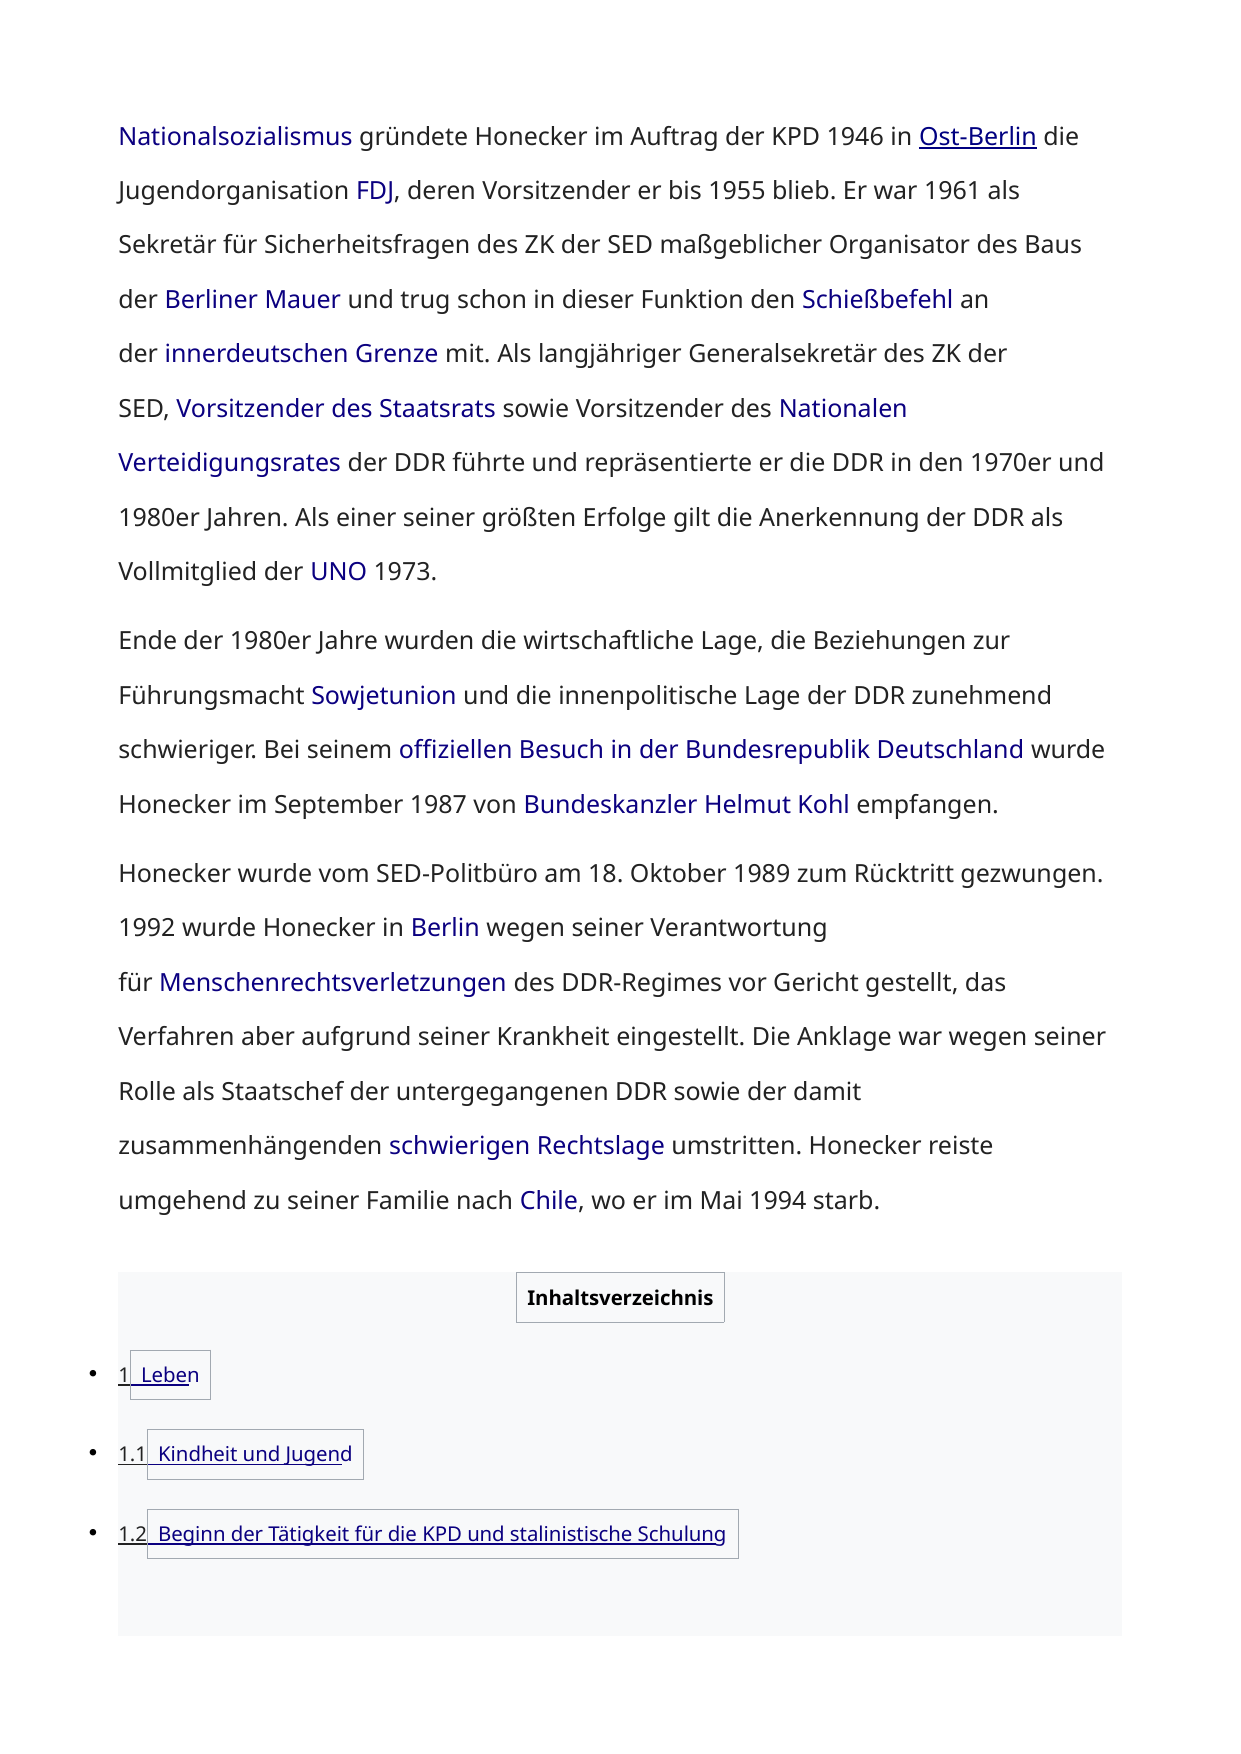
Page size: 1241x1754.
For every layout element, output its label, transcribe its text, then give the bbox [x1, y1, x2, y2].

list [739, 1509, 1122, 1558]
text Nationalsozialismus gründete Honecker im Auftrag der KPD 1946 in Ost-Berlin die Jugendorganisation FDJ, deren Vorsitzender er bis 1955 blieb. Er war 1961 als Sekretär für Sicherheitsfragen des ZK der SED maßgeblicher Organisator des Baus der Berliner Mauer und trug schon in dieser Funktion den Schießbefehl an der innerdeutschen Grenze mit. Als langjähriger Generalsekretär des ZK der SED, Vorsitzender des Staatsrats sowie Vorsitzender des Nationalen Verteidigungsrates der DDR führte und repräsentierte er die DDR in den 1970er und 1980er Jahren. Als einer seiner größten Erfolge gilt die Anerkennung der DDR als Vollmitglied der UNO 1973. [118, 118, 1122, 588]
list 1.2 [118, 1509, 147, 1543]
list 1Leben [118, 1386, 130, 1399]
list 1Leben [131, 1351, 210, 1399]
list [364, 1429, 1122, 1479]
text Honecker wurde vom SED-Politbüro am 18. Oktober 1989 zum Rücktritt gezwungen. 1992 wurde Honecker in Berlin wegen seiner Verantwortung für Menschenrechtsverletzungen des DDR-Regimes vor Gericht gestellt, das Verfahren aber aufgrund seiner Krankheit eingestellt. Die Anklage war wegen seiner Rolle als Staatschef der untergegangenen DDR sowie der damit zusammenhängenden schwierigen Rechtslage umstritten. Honecker reiste umgehend zu seiner Familie nach Chile, wo er im Mai 1994 starb. [118, 856, 1122, 1216]
list Beginn der Tätigkeit für die KPD und stalinistische Schulung [148, 1510, 738, 1558]
list Kindheit und Jugend [148, 1430, 363, 1479]
subtitle [118, 1272, 516, 1322]
text Ende der 1980er Jahre wurden die wirtschaftliche Lage, die Beziehungen zur Führungsmacht Sowjetunion und die innenpolitische Lage der DDR zunehmend schwieriger. Bei seinem offiziellen Besuch in der Bundesrepublik Deutschland wurde Honecker im September 1987 von Bundeskanzler Helmut Kohl empfangen. [118, 623, 1122, 821]
list 1Leben [211, 1349, 1122, 1399]
subtitle Inhaltsverzeichnis [517, 1273, 724, 1322]
subtitle [725, 1272, 1122, 1322]
list 1Leben [118, 1349, 210, 1384]
list 1.1 [118, 1429, 147, 1464]
